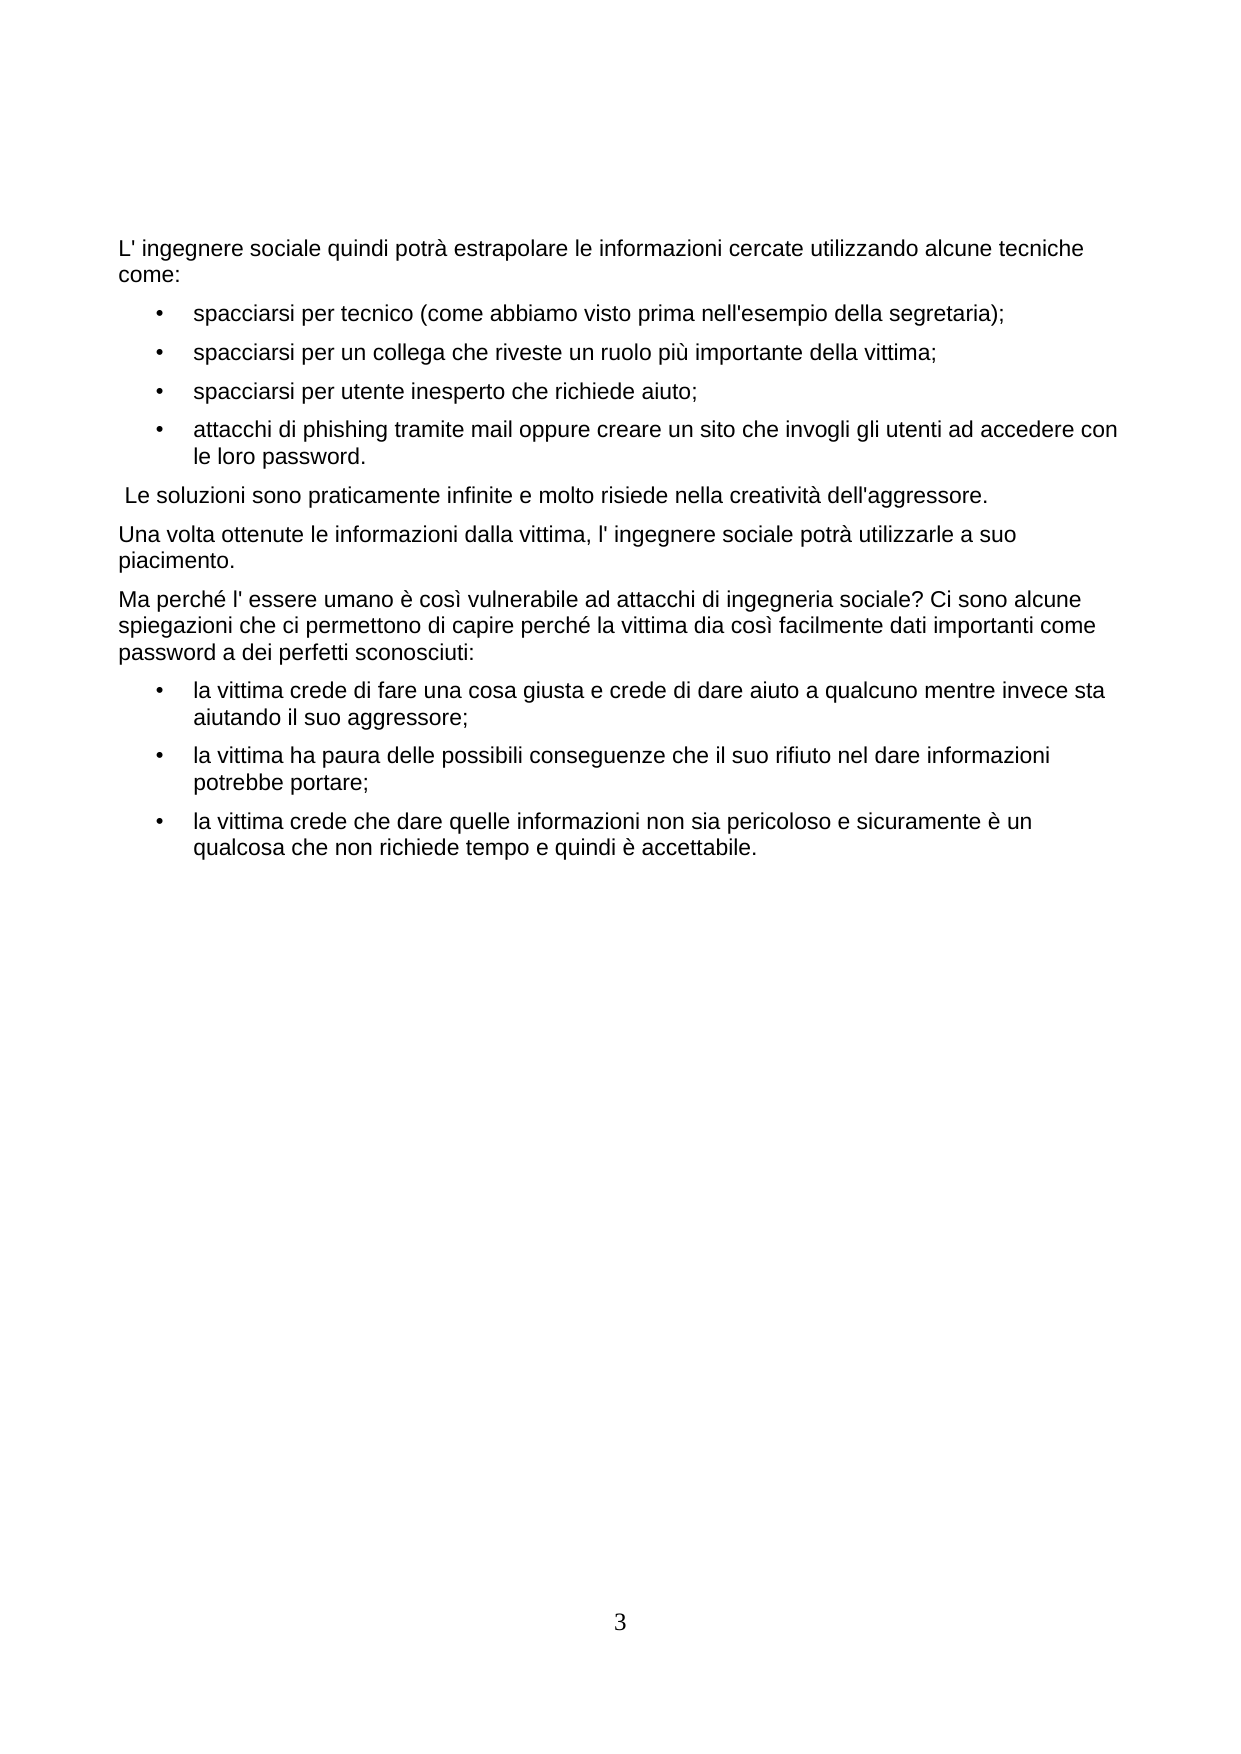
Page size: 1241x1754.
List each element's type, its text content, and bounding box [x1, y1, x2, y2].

text Le soluzioni sono praticamente infinite e molto risiede nella creatività dell'aggressore. [118, 482, 1122, 508]
list la vittima crede che dare quelle informazioni non sia pericoloso e sicuramente è un qualcosa che non richiede tempo e quindi è accettabile. [156, 808, 1122, 860]
list attacchi di phishing tramite mail oppure creare un sito che invogli gli utenti ad accedere con le loro password. [156, 416, 1122, 469]
list spacciarsi per tecnico (come abbiamo visto prima nell'esempio della segretaria); [156, 300, 1122, 326]
text L' ingegnere sociale quindi potrà estrapolare le informazioni cercate utilizzando alcune tecniche come: [118, 235, 1122, 287]
list spacciarsi per utente inesperto che richiede aiuto; [156, 378, 1122, 404]
list la vittima ha paura delle possibili conseguenze che il suo rifiuto nel dare informazioni potrebbe portare; [156, 742, 1122, 795]
text Una volta ottenute le informazioni dalla vittima, l' ingegnere sociale potrà utilizzarle a suo piacimento. [118, 521, 1122, 573]
text Ma perché l' essere umano è così vulnerabile ad attacchi di ingegneria sociale? Ci sono alcune spiegazioni che ci permettono di capire perché la vittima dia così facilmente dati importanti come password a dei perfetti sconosciuti: [118, 586, 1122, 665]
list spacciarsi per un collega che riveste un ruolo più importante della vittima; [156, 339, 1122, 365]
list la vittima crede di fare una cosa giusta e crede di dare aiuto a qualcuno mentre invece sta aiutando il suo aggressore; [156, 677, 1122, 730]
